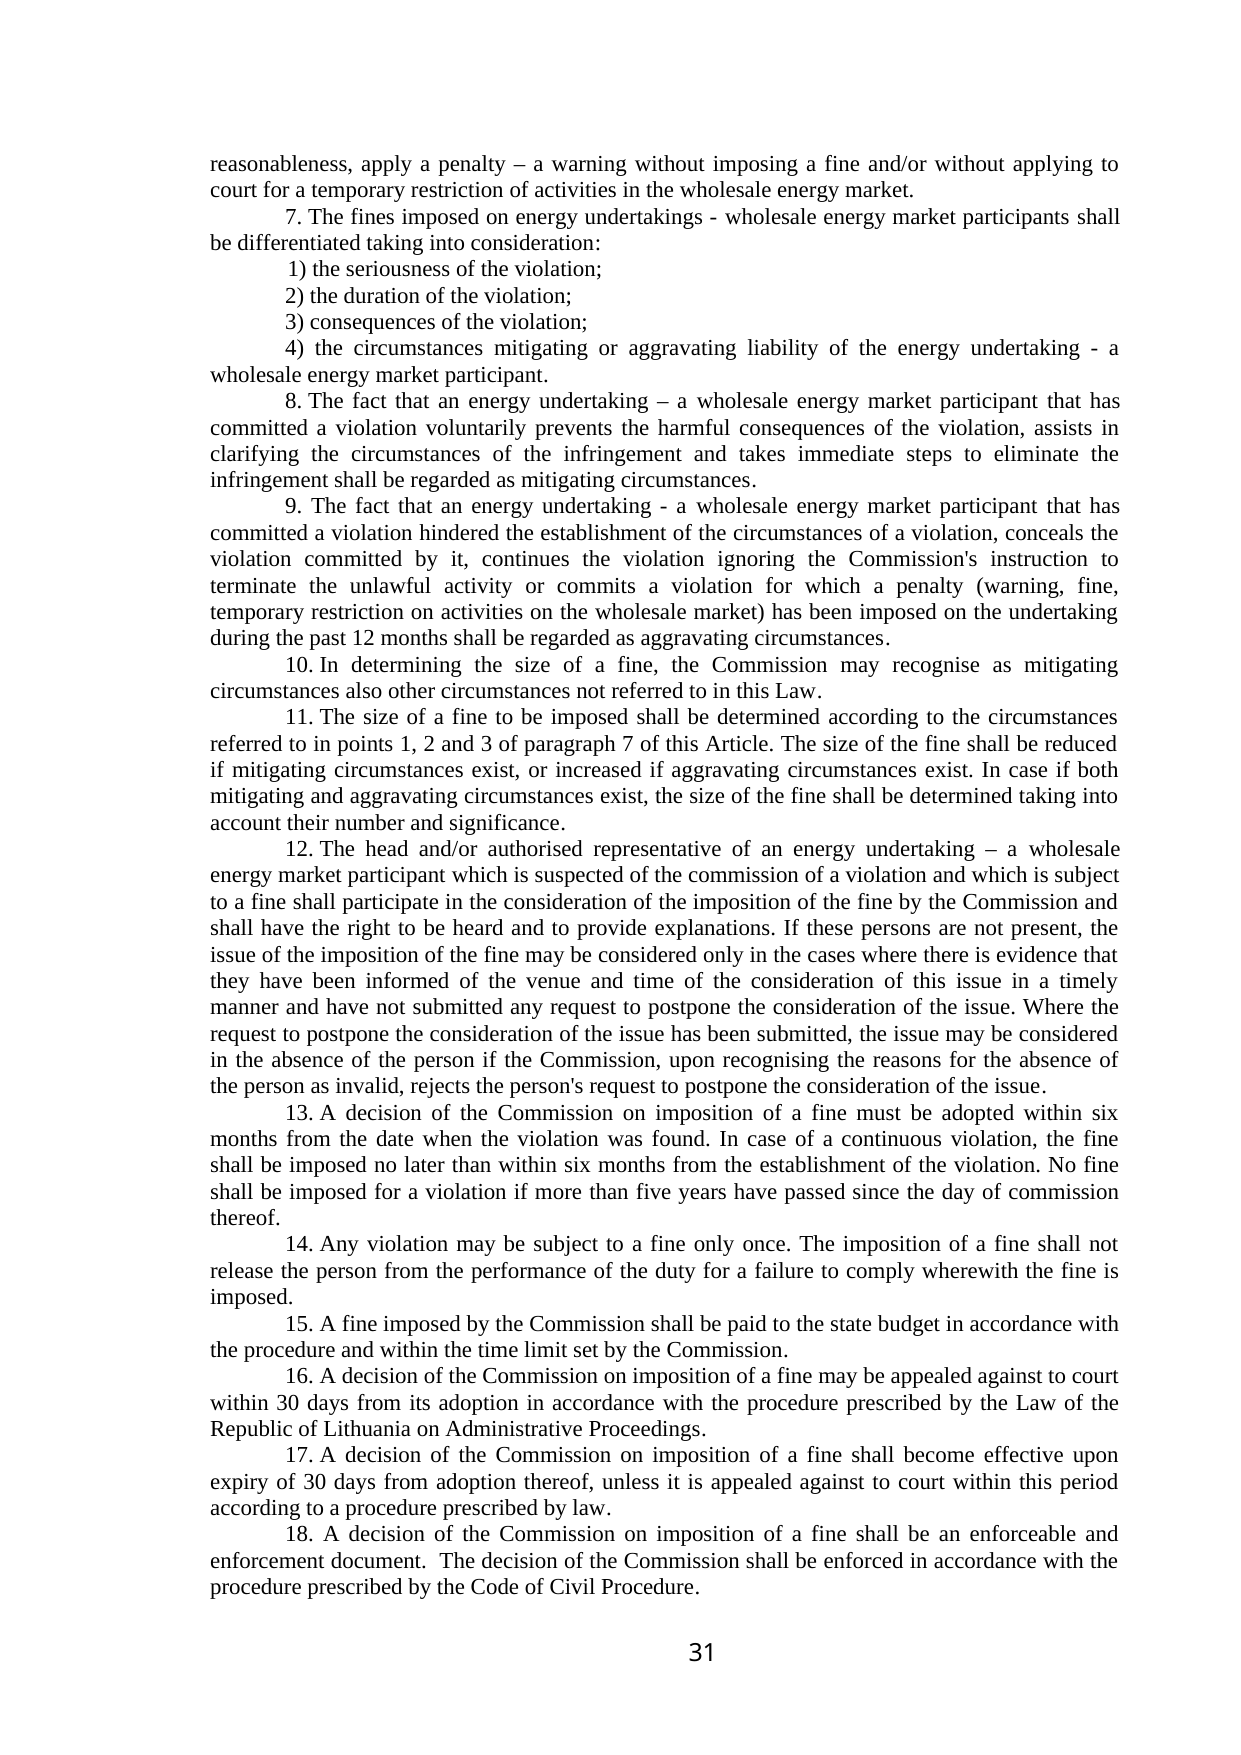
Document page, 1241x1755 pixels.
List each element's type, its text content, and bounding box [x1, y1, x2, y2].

text 1) the seriousness of the violation; [210, 255, 1120, 282]
text 17. A decision of the Commission on imposition of a fine shall become effective upon expiry of 30 days from adoption thereof, unless it is appealed against to court within this period according to a procedure prescribed by law. [210, 1441, 1120, 1520]
text 12. The head and/or authorised representative of an energy undertaking – a wholesale energy market participant which is suspected of the commission of a violation and which is subject to a fine shall participate in the consideration of the imposition of the fine by the Commission and shall have the right to be heard and to provide explanations. If these persons are not present, the issue of the imposition of the fine may be considered only in the cases where there is evidence that they have been informed of the venue and time of the consideration of this issue in a timely manner and have not submitted any request to postpone the consideration of the issue. Where the request to postpone the consideration of the issue has been submitted, the issue may be considered in the absence of the person if the Commission, upon recognising the reasons for the absence of the person as invalid, rejects the person's request to postpone the consideration of the issue. [210, 835, 1120, 1099]
text 8. The fact that an energy undertaking – a wholesale energy market participant that has committed a violation voluntarily prevents the harmful consequences of the violation, assists in clarifying the circumstances of the infringement and takes immediate steps to eliminate the infringement shall be regarded as mitigating circumstances. [210, 387, 1120, 493]
text 16. A decision of the Commission on imposition of a fine may be appealed against to court within 30 days from its adoption in accordance with the procedure prescribed by the Law of the Republic of Lithuania on Administrative Proceedings. [210, 1362, 1120, 1441]
text 15. A fine imposed by the Commission shall be paid to the state budget in accordance with the procedure and within the time limit set by the Commission. [210, 1309, 1120, 1362]
text 14. Any violation may be subject to a fine only once. The imposition of a fine shall not release the person from the performance of the duty for a failure to comply wherewith the fine is imposed. [210, 1231, 1120, 1309]
text 3) consequences of the violation; [210, 308, 1120, 334]
text 11. The size of a fine to be imposed shall be determined according to the circumstances referred to in points 1, 2 and 3 of paragraph 7 of this Article. The size of the fine shall be reduced if mitigating circumstances exist, or increased if aggravating circumstances exist. In case if both mitigating and aggravating circumstances exist, the size of the fine shall be determined taking into account their number and significance. [210, 703, 1120, 835]
text 10. In determining the size of a fine, the Commission may recognise as mitigating circumstances also other circumstances not referred to in this Law. [210, 651, 1120, 703]
text reasonableness, apply a penalty – a warning without imposing a fine and/or without applying to court for a temporary restriction of activities in the wholesale energy market. [210, 150, 1120, 203]
text 13. A decision of the Commission on imposition of a fine must be adopted within six months from the date when the violation was found. In case of a continuous violation, the fine shall be imposed no later than within six months from the establishment of the violation. No fine shall be imposed for a violation if more than five years have passed since the day of commission thereof. [210, 1099, 1120, 1231]
text 7. The fines imposed on energy undertakings - wholesale energy market participants shall be differentiated taking into consideration: [210, 203, 1120, 255]
text 4) the circumstances mitigating or aggravating liability of the energy undertaking - a wholesale energy market participant. [210, 334, 1120, 387]
text 2) the duration of the violation; [210, 282, 1120, 308]
text 9. The fact that an energy undertaking - a wholesale energy market participant that has committed a violation hindered the establishment of the circumstances of a violation, conceals the violation committed by it, continues the violation ignoring the Commission's instruction to terminate the unlawful activity or commits a violation for which a penalty (warning, fine, temporary restriction on activities on the wholesale market) has been imposed on the undertaking during the past 12 months shall be regarded as aggravating circumstances. [210, 493, 1120, 651]
text 18. A decision of the Commission on imposition of a fine shall be an enforceable and enforcement document. The decision of the Commission shall be enforced in accordance with the procedure prescribed by the Code of Civil Procedure. [210, 1520, 1120, 1599]
